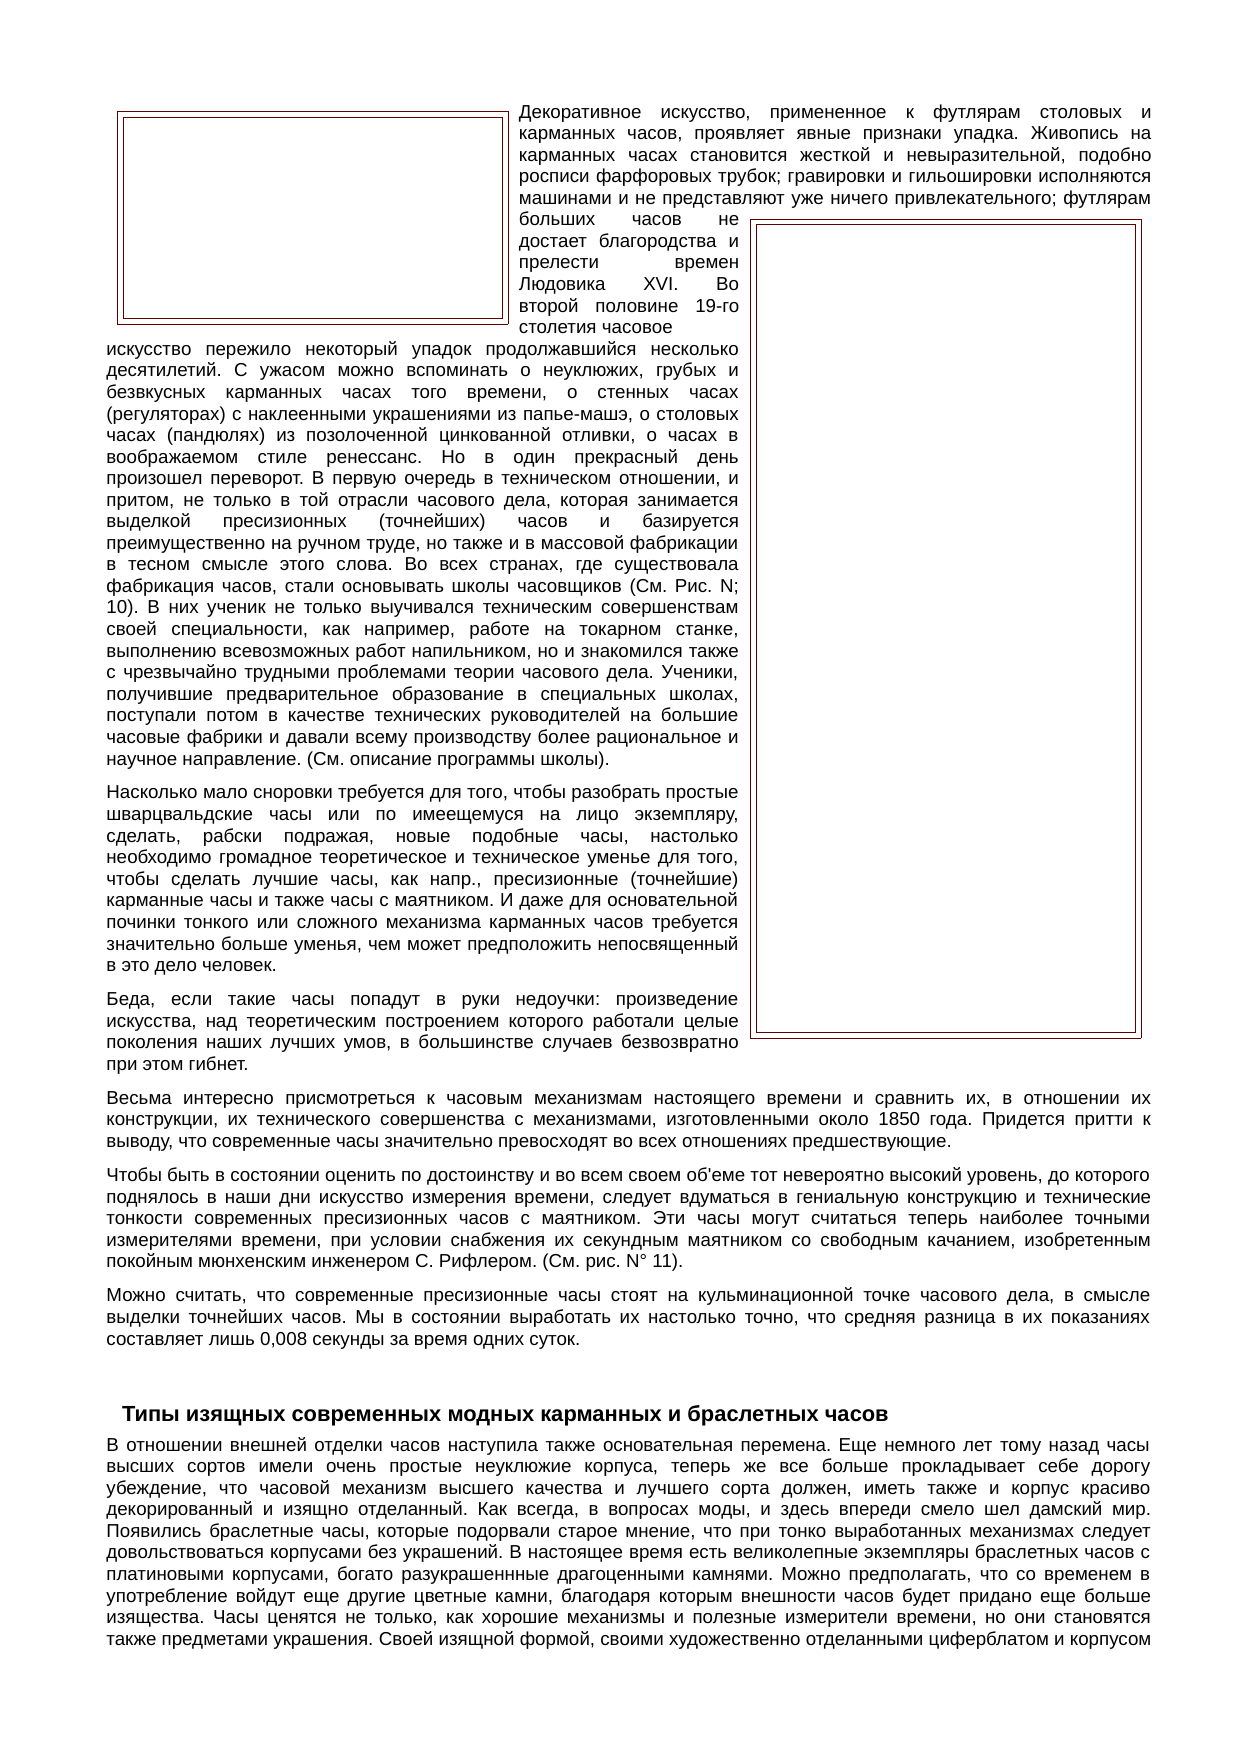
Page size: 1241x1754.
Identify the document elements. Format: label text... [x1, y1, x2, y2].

text Декоративное искусство, примененное к футлярам столовых и карманных часов, проявляет явные признаки упадка. Живопись на карманных часах становится жесткой и невыразительной, подобно росписи фарфоровых трубок; гравировки и гильошировки исполняются машинами и не представляют уже ничего привлекательного; футлярам больших часов не достает благородства и прелести времен Людовика XVI. Во второй половине 19-го столетия часовое искусство пережило некоторый упадок продолжавшийся несколько десятилетий. С ужасом можно вспоминать о неуклюжих, грубых и безвкусных карманных часах того времени, о стенных часах (регуляторах) с наклеенными украшениями из папье-машэ, о столовых часах (пандюлях) из позолоченной цинкованной отливки, о часах в воображаемом стиле ренессанс. Но в один прекрасный день произошел переворот. В первую очередь в техническом отношении, и притом, не только в той отрасли часового дела, которая занимается выделкой пресизионных (точнейших) часов и базируется преимущественно на ручном труде, но также и в массовой фабрикации в тесном смысле этого слова. Во всех странах, где существовала фабрикация часов, стали основывать школы часовщиков (См. Рис. N; 10). В них ученик не только выучивался техническим совершенствам своей специальности, как например, работе на токарном станке, выполнению всевозможных работ напильником, но и знакомился также с чрезвычайно трудными проблемами теории часового дела. Ученики, получившие предварительное образование в специальных школах, поступали потом в качестве технических руководителей на большие часовые фабрики и давали всему производству более рациональное и научное направление. (См. описание программы школы). [106, 100, 1152, 769]
text [751, 220, 1141, 1038]
subtitle Типы изящных современных модных карманных и браслетных часов [122, 1400, 1152, 1426]
text В отношении внешней отделки часов наступила также основательная перемена. Еще немного лет тому назад часы высших сортов имели очень простые неуклюжие корпуса, теперь же все больше прокладывает себе дорогу убеждение, что часовой механизм высшего качества и лучшего сорта должен, иметь также и корпус красиво декорированный и изящно отделанный. Как всегда, в вопросах моды, и здесь впереди смело шел дамский мир. Появились браслетные часы, которые подорвали старое мнение, что при тонко выработанных механизмах следует довольствоваться корпусами без украшений. В настоящее время есть великолепные экземпляры браслетных часов с платиновыми корпусами, богато разукрашеннные драгоценными камнями. Можно предполагать, что со временем в употребление войдут еще другие цветные камни, благодаря которым внешности часов будет придано еще больше изящества. Часы ценятся не только, как хорошие механизмы и полезные измерители времени, но они становятся также предметами украшения. Своей изящной формой, своими художественно отделанными циферблатом и корпусом [106, 1433, 1152, 1649]
text [757, 781, 1135, 975]
text Насколько мало сноровки требуется для того, чтобы разобрать простые шварцвальдские часы или по имеещемуся на лицо экземпляру, сделать, рабски подражая, новые подобные часы, настолько необходимо громадное теоретическое и техническое уменье для того, чтобы сделать лучшие часы, как напр., пресизионные (точнейшие) карманные часы и также часы с маятником. И даже для основательной починки тонкого или сложного механизма карманных часов требуется значительно больше уменья, чем может предположить непосвященный в это дело человек. [106, 781, 750, 975]
text Чтобы быть в состоянии оценить по достоинству и во всем своем об'еме тот невероятно высокий уровень, до которого поднялось в наши дни искусство измерения времени, следует вдуматься в гениальную конструкцию и технические тонкости современных пресизионных часов с маятником. Эти часы могут считаться теперь наиболее точными измерителями времени, при условии снабжения их секундным маятником со свободным качанием, изобретенным покойным мюнхенским инженером С. Рифлером. (См. рис. N° 11). [106, 1164, 1152, 1272]
text Беда, если такие часы попадут в руки недоучки: произведение искусства, над теоретическим построением которого работали целые поколения наших лучших умов, в большинстве случаев безвозвратно при этом гибнет. [106, 988, 1152, 1074]
text Можно считать, что современные пресизионные часы стоят на кульминационной точке часового дела, в смысле выделки точнейших часов. Мы в состоянии выработать их настолько точно, что средняя разница в их показаниях составляет лишь 0,008 секунды за время одних суток. [106, 1284, 1152, 1349]
text Весьма интересно присмотреться к часовым механизмам настоящего времени и сравнить их, в отношении их конструкции, их технического совершенства с механизмами, изготовленными около 1850 года. Придется притти к выводу, что современные часы значительно превосходят во всех отношениях предшествующие. [106, 1087, 1152, 1151]
